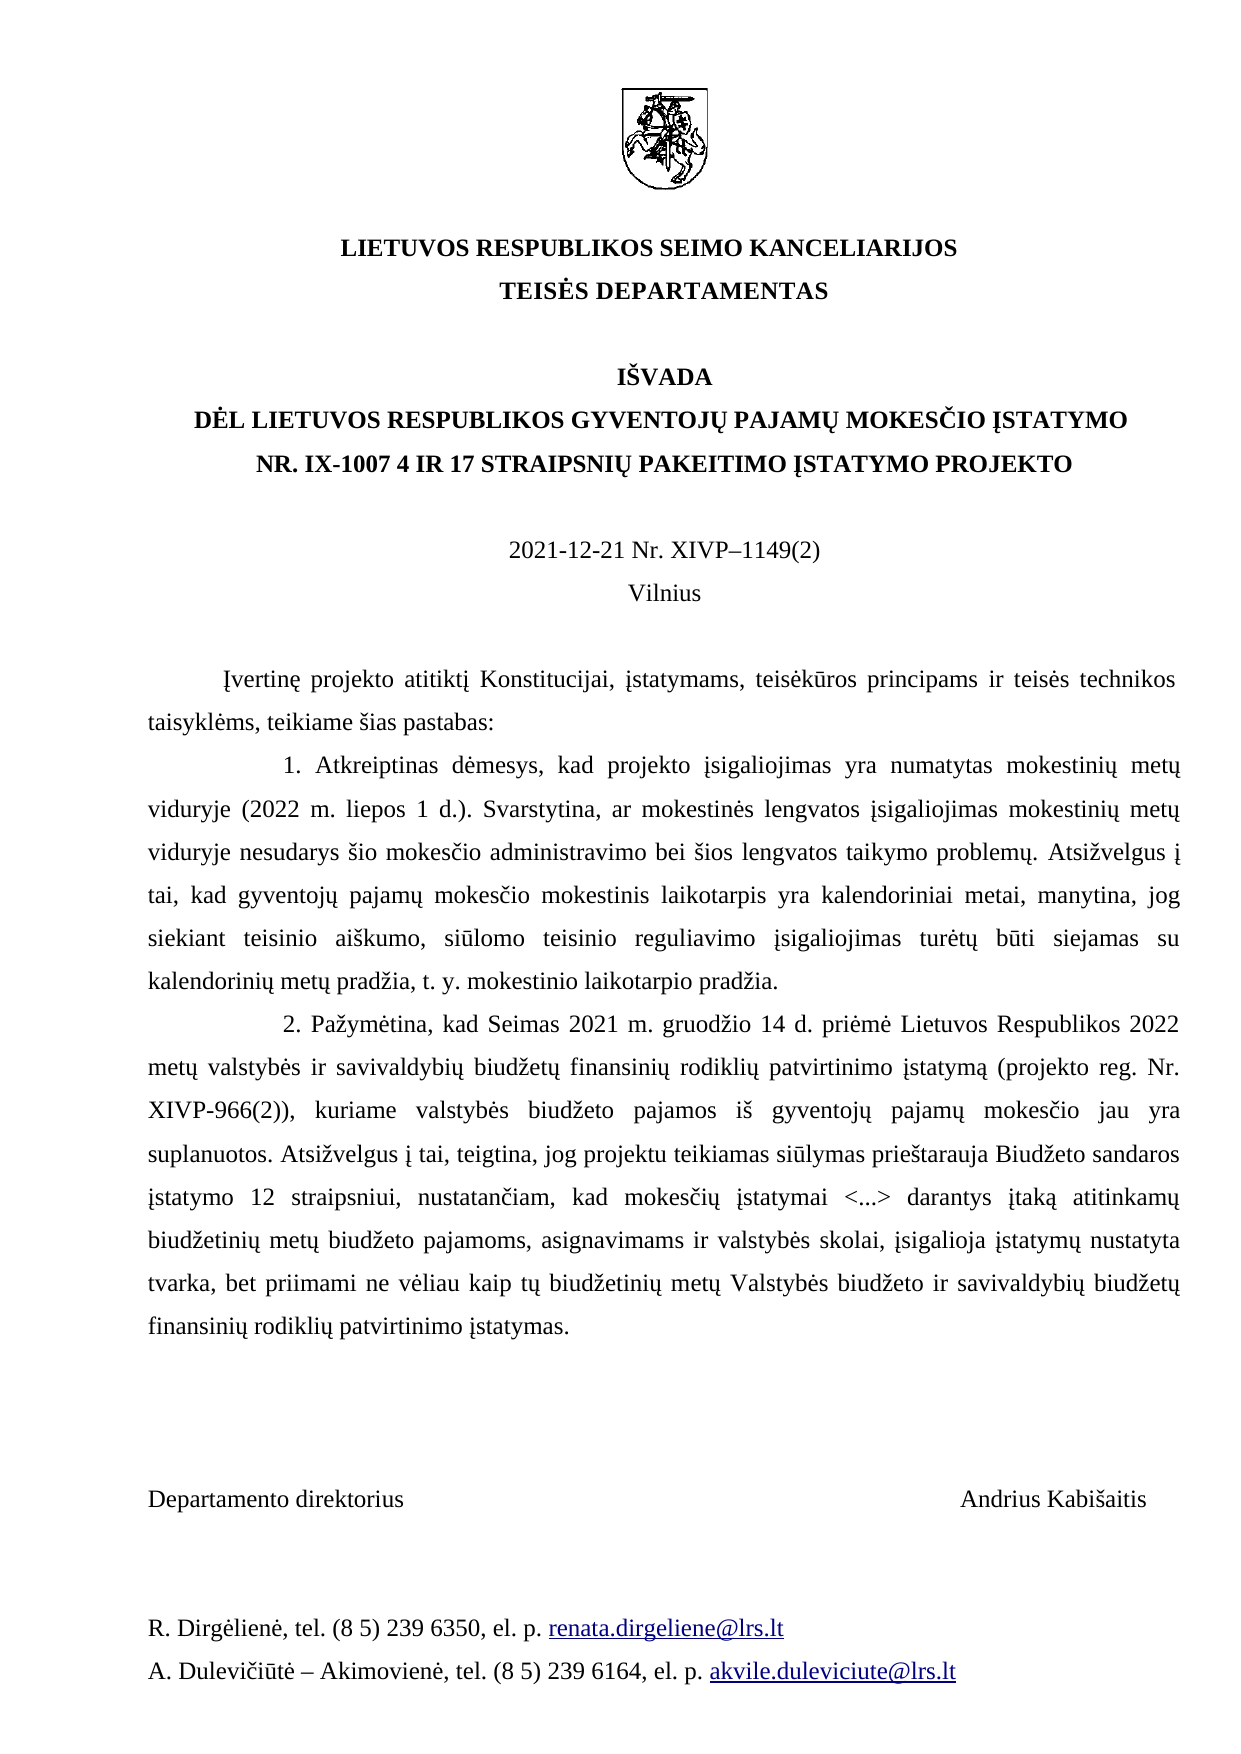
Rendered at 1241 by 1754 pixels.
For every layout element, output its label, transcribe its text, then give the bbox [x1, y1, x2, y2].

text Departamento direktorius Andrius Kabišaitis [148, 1484, 1181, 1512]
text Vilnius [148, 578, 1181, 607]
text 1. Atkreiptinas dėmesys, kad projekto įsigaliojimas yra numatytas mokestinių metų viduryje (2022 m. liepos 1 d.). Svarstytina, ar mokestinės lengvatos įsigaliojimas mokestinių metų viduryje nesudarys šio mokesčio administravimo bei šios lengvatos taikymo problemų. Atsižvelgus į tai, kad gyventojų pajamų mokesčio mokestinis laikotarpis yra kalendoriniai metai, manytina, jog siekiant teisinio aiškumo, siūlomo teisinio reguliavimo įsigaliojimas turėtų būti siejamas su kalendorinių metų pradžia, t. y. mokestinio laikotarpio pradžia. [148, 751, 1181, 995]
text Įvertinę projekto atitiktį Konstitucijai, įstatymams, teisėkūros principams ir teisės technikos taisyklėms, teikiame šias pastabas: [148, 664, 1177, 736]
text TEISĖS DEPARTAMENTAS [148, 276, 1180, 305]
text 2. Pažymėtina, kad Seimas 2021 m. gruodžio 14 d. priėmė Lietuvos Respublikos 2022 metų valstybės ir savivaldybių biudžetų finansinių rodiklių patvirtinimo įstatymą (projekto reg. Nr. XIVP-966(2)), kuriame valstybės biudžeto pajamos iš gyventojų pajamų mokesčio jau yra suplanuotos. Atsižvelgus į tai, teigtina, jog projektu teikiamas siūlymas prieštarauja Biudžeto sandaros įstatymo 12 straipsniui, nustatančiam, kad mokesčių įstatymai <...> darantys įtaką atitinkamų biudžetinių metų biudžeto pajamoms, asignavimams ir valstybės skolai, įsigalioja įstatymų nustatyta tvarka, bet priimami ne vėliau kaip tų biudžetinių metų Valstybės biudžeto ir savivaldybių biudžetų finansinių rodiklių patvirtinimo įstatymas. [148, 1009, 1181, 1340]
text 2021-12-21 Nr. XIVP–1149(2) [148, 535, 1181, 564]
text A. Dulevičiūtė – Akimovienė, tel. (8 5) 239 6164, el. p. akvile.duleviciute@lrs.lt [148, 1656, 1181, 1685]
text DĖL LIETUVOS RESPUBLIKOS GYVENTOJŲ PAJAMŲ MOKESČIO ĮSTATYMO [148, 406, 1181, 434]
text LIETUVOS RESPUBLIKOS SEIMO KANCELIARIJOS [148, 233, 1150, 262]
text R. Dirgėlienė, tel. (8 5) 239 6350, el. p. renata.dirgeliene@lrs.lt [148, 1613, 1181, 1642]
text NR. IX-1007 4 IR 17 STRAIPSNIŲ PAKEITIMO ĮSTATYMO PROJEKTO [148, 449, 1181, 477]
text IŠVADA [148, 362, 1181, 391]
